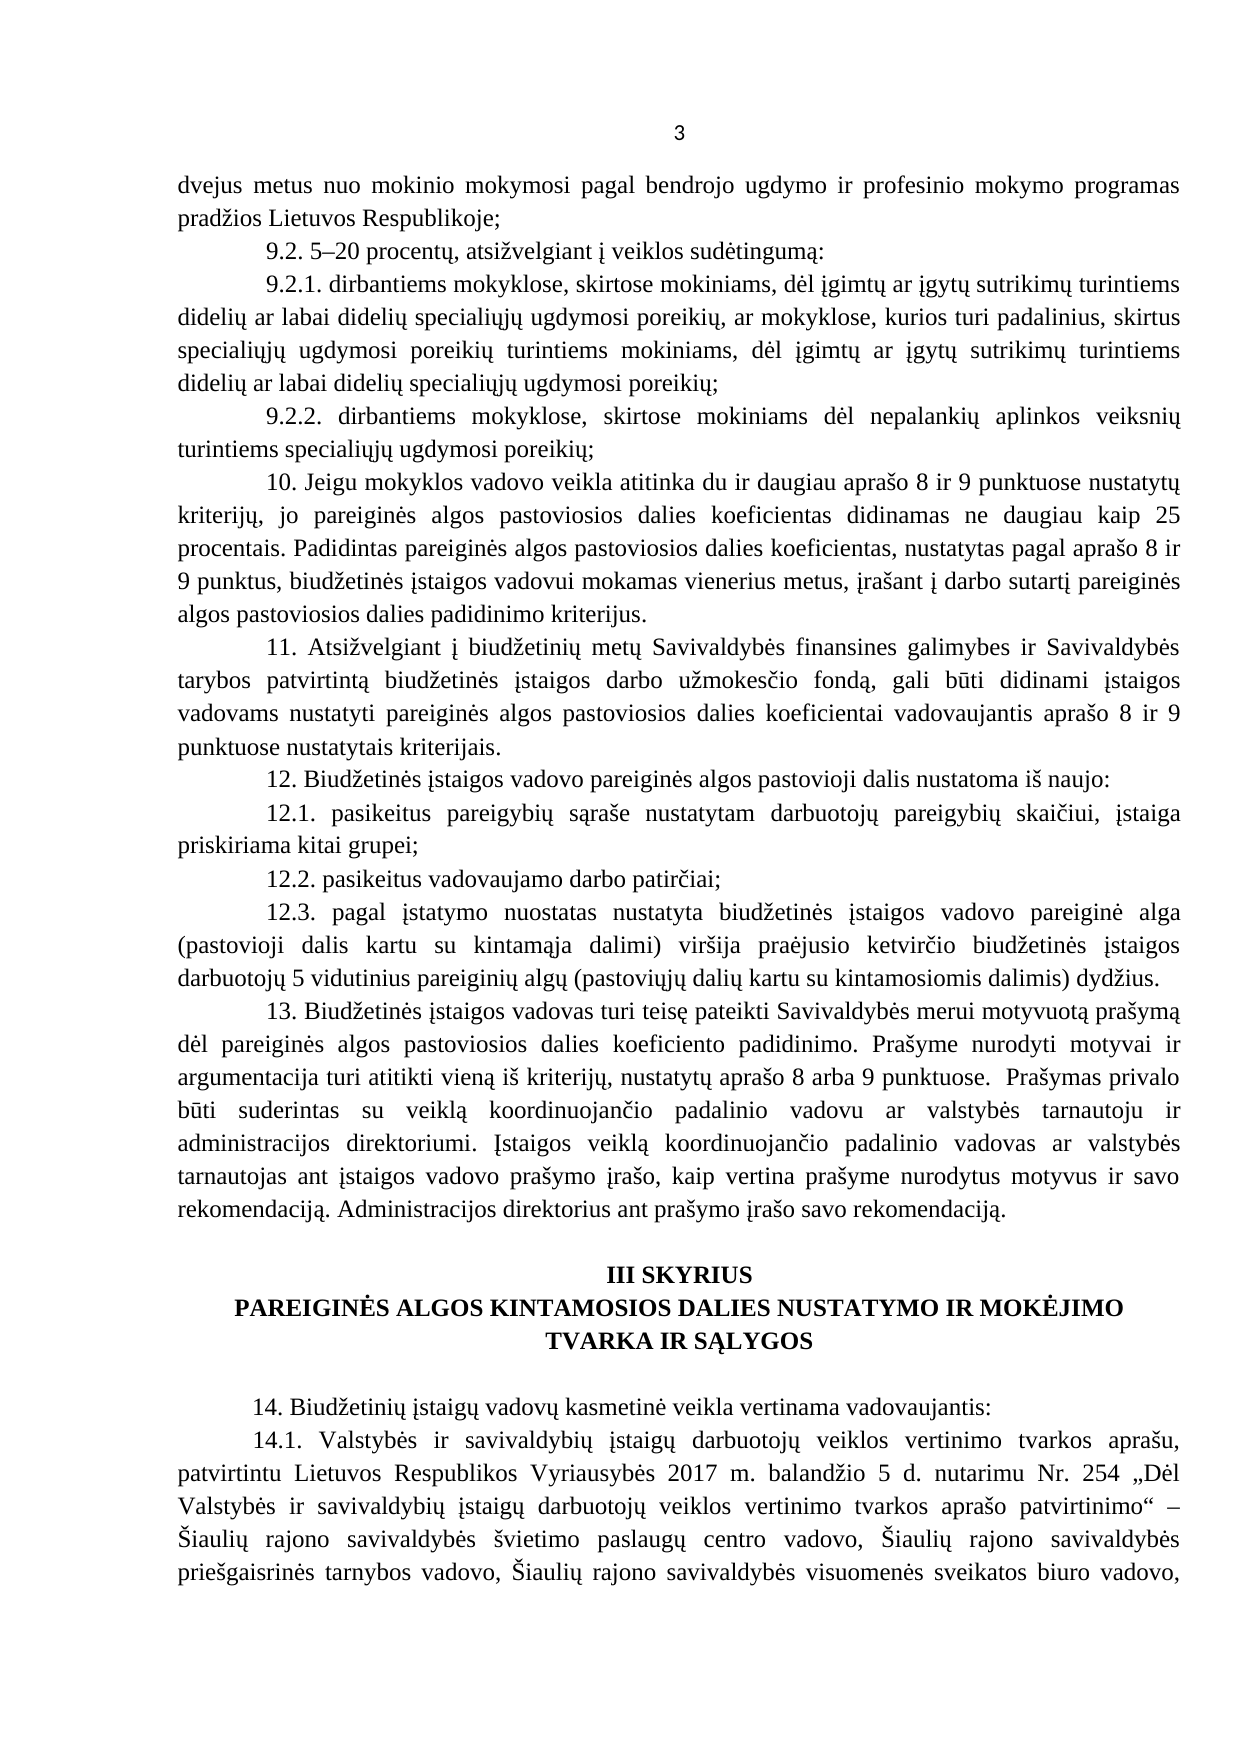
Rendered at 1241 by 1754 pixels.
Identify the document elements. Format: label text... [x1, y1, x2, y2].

text 11. Atsižvelgiant į biudžetinių metų Savivaldybės finansines galimybes ir Savivaldybės tarybos patvirtintą biudžetinės įstaigos darbo užmokesčio fondą, gali būti didinami įstaigos vadovams nustatyti pareiginės algos pastoviosios dalies koeficientai vadovaujantis aprašo 8 ir 9 punktuose nustatytais kriterijais. [177, 632, 1181, 760]
text 14. Biudžetinių įstaigų vadovų kasmetinė veikla vertinama vadovaujantis: [207, 1392, 1181, 1421]
text dvejus metus nuo mokinio mokymosi pagal bendrojo ugdymo ir profesinio mokymo programas pradžios Lietuvos Respublikoje; [177, 170, 1181, 232]
text 12.2. pasikeitus vadovaujamo darbo patirčiai; [177, 864, 1181, 892]
text 12.1. pasikeitus pareigybių sąraše nustatytam darbuotojų pareigybių skaičiui, įstaiga priskiriama kitai grupei; [177, 798, 1181, 859]
text III SKYRIUS [177, 1260, 1181, 1289]
text 13. Biudžetinės įstaigos vadovas turi teisę pateikti Savivaldybės merui motyvuotą prašymą dėl pareiginės algos pastoviosios dalies koeficiento padidinimo. Prašyme nurodyti motyvai ir argumentacija turi atitikti vieną iš kriterijų, nustatytų aprašo 8 arba 9 punktuose. Prašymas privalo būti suderintas su veiklą koordinuojančio padalinio vadovu ar valstybės tarnautoju ir administracijos direktoriumi. Įstaigos veiklą koordinuojančio padalinio vadovas ar valstybės tarnautojas ant įstaigos vadovo prašymo įrašo, kaip vertina prašyme nurodytus motyvus ir savo rekomendaciją. Administracijos direktorius ant prašymo įrašo savo rekomendaciją. [177, 996, 1181, 1223]
text 12. Biudžetinės įstaigos vadovo pareiginės algos pastovioji dalis nustatoma iš naujo: [177, 764, 1181, 793]
text 10. Jeigu mokyklos vadovo veikla atitinka du ir daugiau aprašo 8 ir 9 punktuose nustatytų kriterijų, jo pareiginės algos pastoviosios dalies koeficientas didinamas ne daugiau kaip 25 procentais. Padidintas pareiginės algos pastoviosios dalies koeficientas, nustatytas pagal aprašo 8 ir 9 punktus, biudžetinės įstaigos vadovui mokamas vienerius metus, įrašant į darbo sutartį pareiginės algos pastoviosios dalies padidinimo kriterijus. [177, 467, 1181, 628]
text 12.3. pagal įstatymo nuostatas nustatyta biudžetinės įstaigos vadovo pareiginė alga (pastovioji dalis kartu su kintamąja dalimi) viršija praėjusio ketvirčio biudžetinės įstaigos darbuotojų 5 vidutinius pareiginių algų (pastoviųjų dalių kartu su kintamosiomis dalimis) dydžius. [177, 897, 1181, 991]
text 9.2.2. dirbantiems mokyklose, skirtose mokiniams dėl nepalankių aplinkos veiksnių turintiems specialiųjų ugdymosi poreikių; [177, 401, 1181, 463]
text 9.2.1. dirbantiems mokyklose, skirtose mokiniams, dėl įgimtų ar įgytų sutrikimų turintiems didelių ar labai didelių specialiųjų ugdymosi poreikių, ar mokyklose, kurios turi padalinius, skirtus specialiųjų ugdymosi poreikių turintiems mokiniams, dėl įgimtų ar įgytų sutrikimų turintiems didelių ar labai didelių specialiųjų ugdymosi poreikių; [177, 269, 1181, 397]
text 9.2. 5–20 procentų, atsižvelgiant į veiklos sudėtingumą: [177, 236, 1181, 265]
text PAREIGINĖS ALGOS KINTAMOSIOS DALIES NUSTATYMO IR MOKĖJIMO TVARKA IR SĄLYGOS [177, 1293, 1181, 1355]
text 14.1. Valstybės ir savivaldybių įstaigų darbuotojų veiklos vertinimo tvarkos aprašu, patvirtintu Lietuvos Respublikos Vyriausybės 2017 m. balandžio 5 d. nutarimu Nr. 254 „Dėl Valstybės ir savivaldybių įstaigų darbuotojų veiklos vertinimo tvarkos aprašo patvirtinimo“ – Šiaulių rajono savivaldybės švietimo paslaugų centro vadovo, Šiaulių rajono savivaldybės priešgaisrinės tarnybos vadovo, Šiaulių rajono savivaldybės visuomenės sveikatos biuro vadovo, [177, 1425, 1181, 1586]
